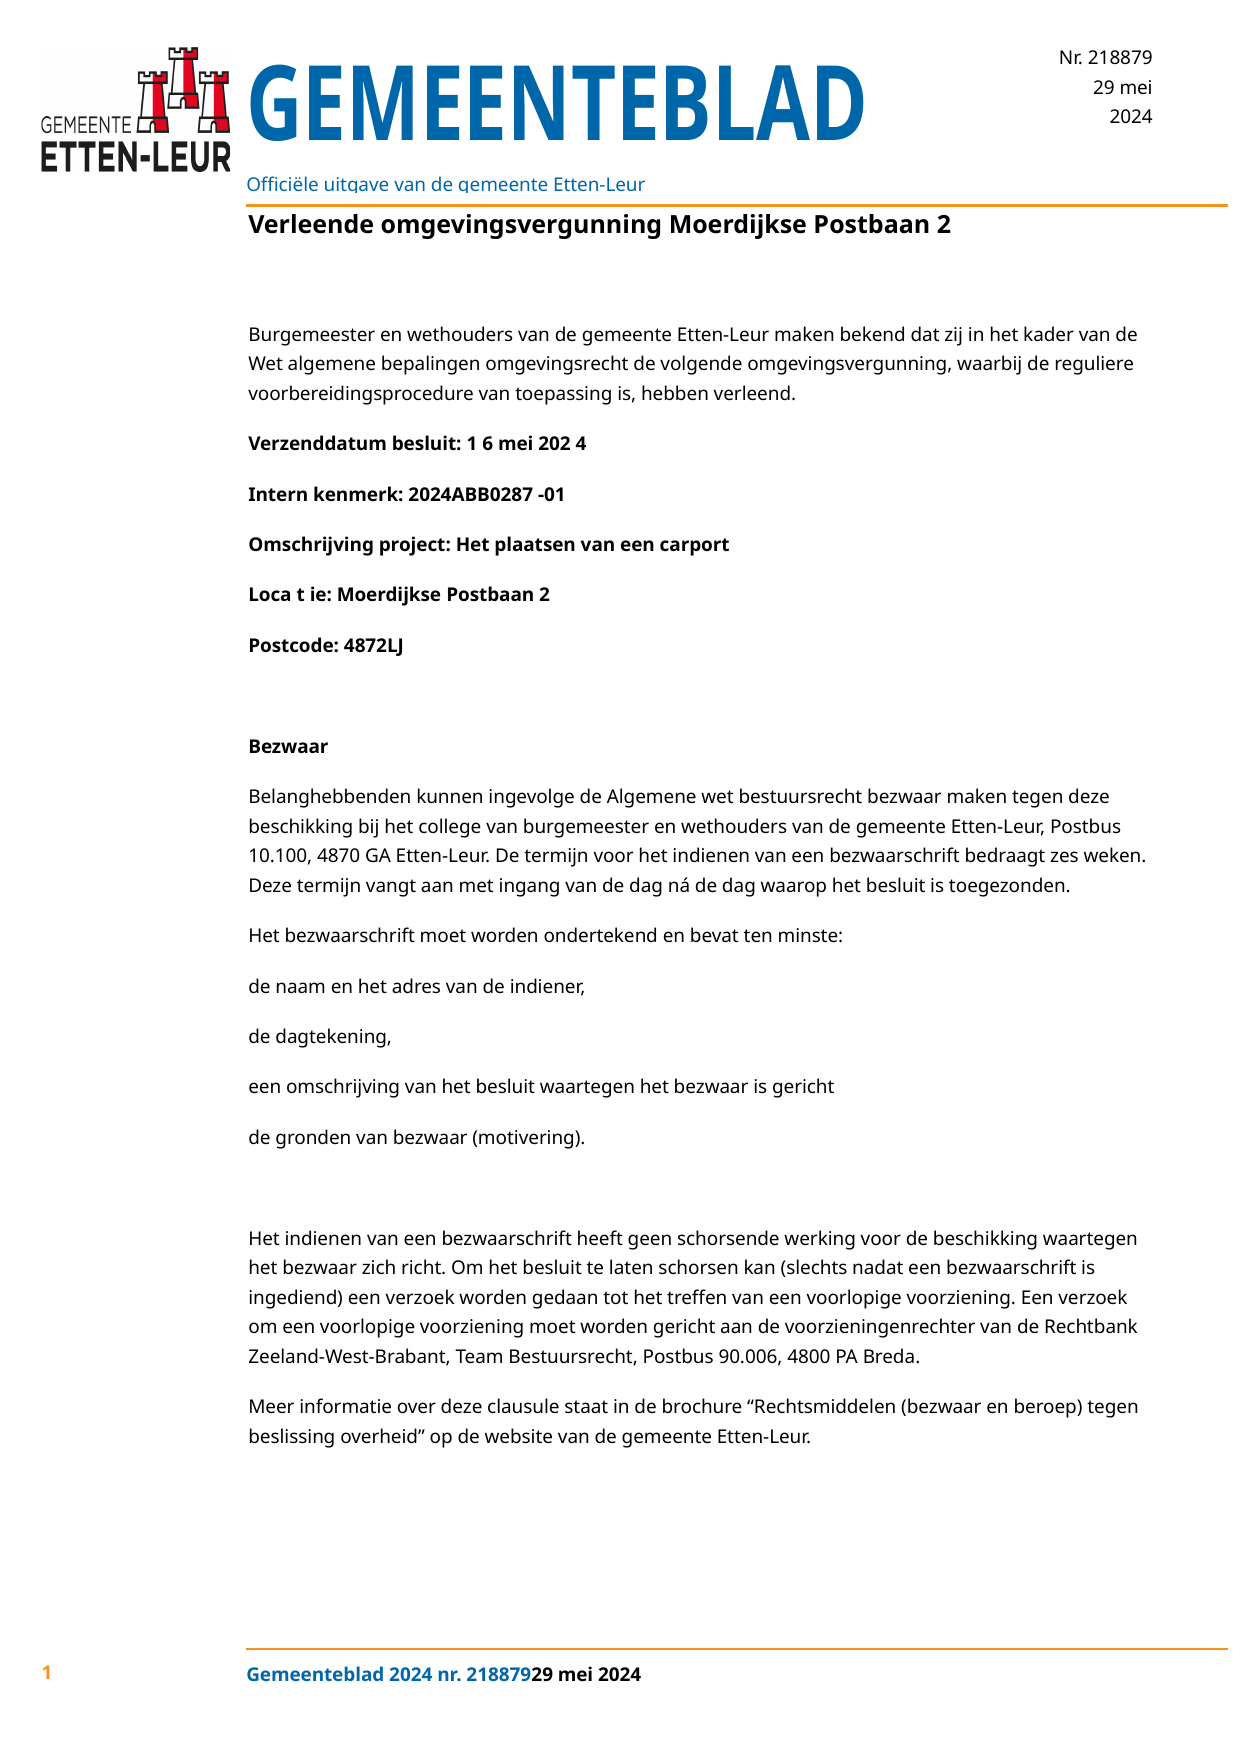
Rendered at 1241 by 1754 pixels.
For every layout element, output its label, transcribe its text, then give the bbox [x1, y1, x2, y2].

text de dagtekening, [248, 1023, 1152, 1049]
text Verleende omgevingsvergunning Moerdijkse Postbaan 2 [248, 207, 1152, 241]
picture [41, 47, 231, 172]
text Burgemeester en wethouders van de gemeente Etten-Leur maken bekend dat zij in het kader van de Wet algemene bepalingen omgevingsrecht de volgende omgevingsvergunning, waarbij de reguliere voorbereidingsprocedure van toepassing is, hebben verleend. [248, 321, 1152, 406]
text de naam en het adres van de indiener, [248, 973, 1152, 998]
text Belanghebbenden kunnen ingevolge de Algemene wet bestuursrecht bezwaar maken tegen deze beschikking bij het college van burgemeester en wethouders van de gemeente Etten-Leur, Postbus 10.100, 4870 GA Etten-Leur. De termijn voor het indienen van een bezwaarschrift bedraagt zes weken. Deze termijn vangt aan met ingang van de dag ná de dag waarop het besluit is toegezonden. [248, 783, 1152, 898]
text de gronden van bezwaar (motivering). [248, 1124, 1152, 1150]
text Intern kenmerk: 2024ABB0287 -01 [248, 481, 1152, 506]
text Loca t ie: Moerdijkse Postbaan 2 [248, 582, 1152, 607]
text Postcode: 4872LJ [248, 632, 1152, 658]
text Bezwaar [248, 733, 1152, 758]
text Omschrijving project: Het plaatsen van een carport [248, 531, 1152, 557]
text Meer informatie over deze clausule staat in de brochure “Rechtsmiddelen (bezwaar en beroep) tegen beslissing overheid” op de website van de gemeente Etten-Leur. [248, 1394, 1152, 1449]
text Het indienen van een bezwaarschrift heeft geen schorsende werking voor de beschikking waartegen het bezwaar zich richt. Om het besluit te laten schorsen kan (slechts nadat een bezwaarschrift is ingediend) een verzoek worden gedaan tot het treffen van een voorlopige voorziening. Een verzoek om een voorlopige voorziening moet worden gericht aan de voorzieningenrechter van de Rechtbank Zeeland-West-Brabant, Team Bestuursrecht, Postbus 90.006, 4800 PA Breda. [248, 1225, 1152, 1369]
text Verzenddatum besluit: 1 6 mei 202 4 [248, 430, 1152, 456]
text Het bezwaarschrift moet worden ondertekend en bevat ten minste: [248, 922, 1152, 948]
text een omschrijving van het besluit waartegen het bezwaar is gericht [248, 1074, 1152, 1099]
